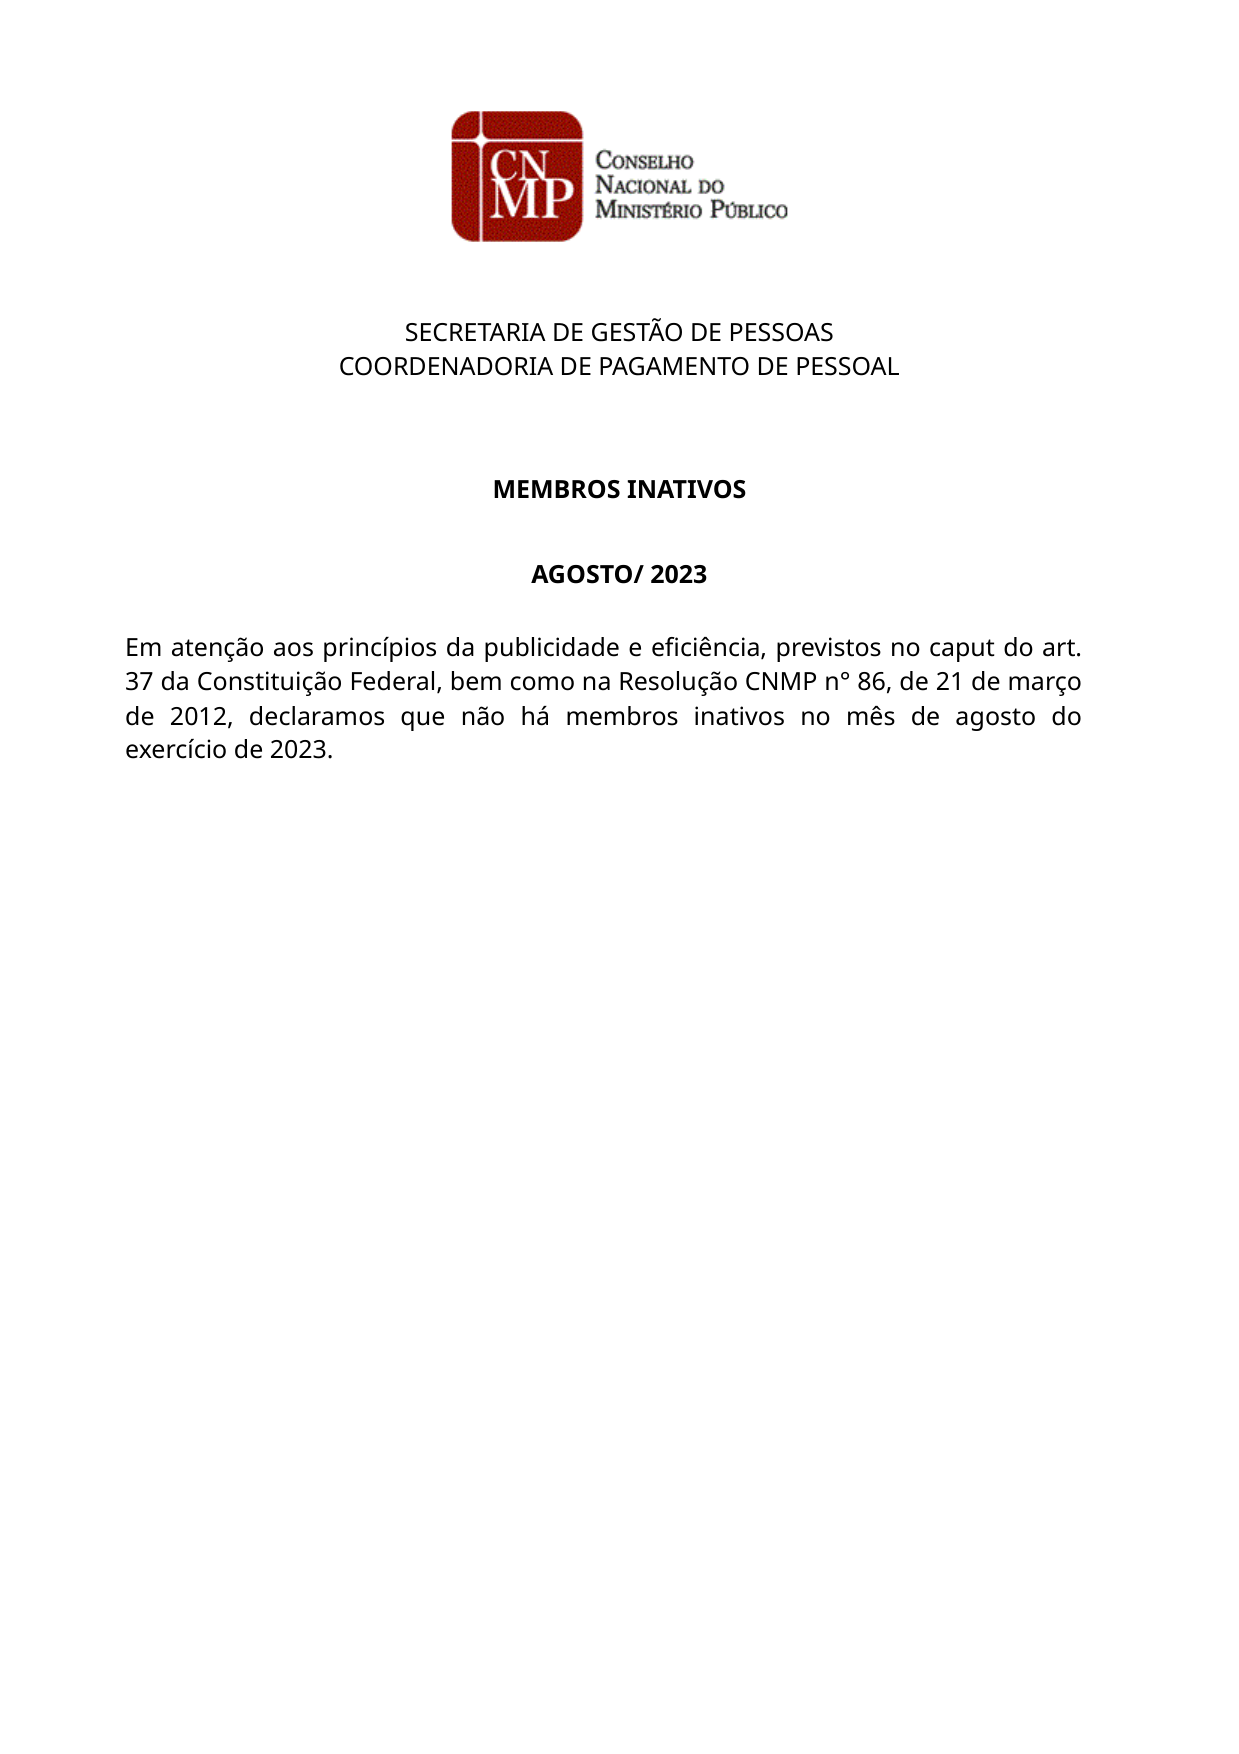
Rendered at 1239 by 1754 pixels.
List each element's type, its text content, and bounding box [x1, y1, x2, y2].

table_cell [1083, 248, 1198, 315]
table_cell [434, 386, 802, 461]
table_cell [0, 518, 41, 556]
table_cell [802, 590, 1083, 630]
table_cell [1198, 556, 1239, 589]
table_cell [1083, 386, 1198, 461]
table_header [41, 0, 125, 105]
table_cell AGOSTO/ 2023 [41, 556, 1198, 589]
table_cell [0, 248, 41, 315]
table_cell [125, 386, 434, 461]
table_cell [1198, 386, 1239, 461]
table_cell [125, 105, 434, 247]
table_cell [802, 518, 1083, 556]
table_header [802, 0, 1083, 105]
table_cell [41, 518, 125, 556]
table_cell [1083, 630, 1198, 769]
table_cell [1083, 105, 1198, 247]
table_cell Em atenção aos princípios da publicidade e eficiência, previstos no caput do art. 37 da Constituição Federal, bem como na Resolução CNMP n° 86, de 21 de março de 2012, declaramos que não há membros inativos no mês de agosto do exercício de 2023. [125, 630, 1083, 769]
table_cell [1198, 315, 1239, 386]
table_cell [41, 248, 125, 315]
table_header [0, 0, 41, 105]
table_header [1198, 0, 1239, 105]
table_cell [1198, 518, 1239, 556]
table_cell [802, 105, 1083, 247]
table_cell [41, 630, 125, 769]
table_cell [125, 248, 434, 315]
table_cell [125, 518, 434, 556]
table_cell [434, 590, 802, 630]
table_header [434, 0, 802, 105]
table_header [125, 0, 434, 105]
table_cell [41, 105, 125, 247]
table_cell [1083, 518, 1198, 556]
table_cell MEMBROS INATIVOS [41, 461, 1198, 517]
table_cell [1198, 461, 1239, 517]
table_cell [0, 461, 41, 517]
table_cell [41, 590, 125, 630]
table_cell [434, 518, 802, 556]
table_cell [0, 590, 41, 630]
table_cell [0, 315, 41, 386]
table_cell [798, 105, 802, 247]
table_cell [802, 386, 1083, 461]
table_cell [0, 556, 41, 589]
table_cell [1198, 105, 1239, 247]
table_cell [125, 590, 434, 630]
table_cell [434, 248, 802, 315]
table_cell [1198, 590, 1239, 630]
table_cell [1198, 248, 1239, 315]
table_cell SECRETARIA DE GESTÃO DE PESSOAS COORDENADORIA DE PAGAMENTO DE PESSOAL [41, 315, 1198, 386]
table_cell [0, 105, 41, 247]
table_cell [1198, 630, 1239, 769]
table_cell [0, 386, 41, 461]
table_cell [1083, 590, 1198, 630]
table_cell [41, 386, 125, 461]
table_cell [802, 248, 1083, 315]
table_cell [0, 630, 41, 769]
table_header [1083, 0, 1198, 105]
